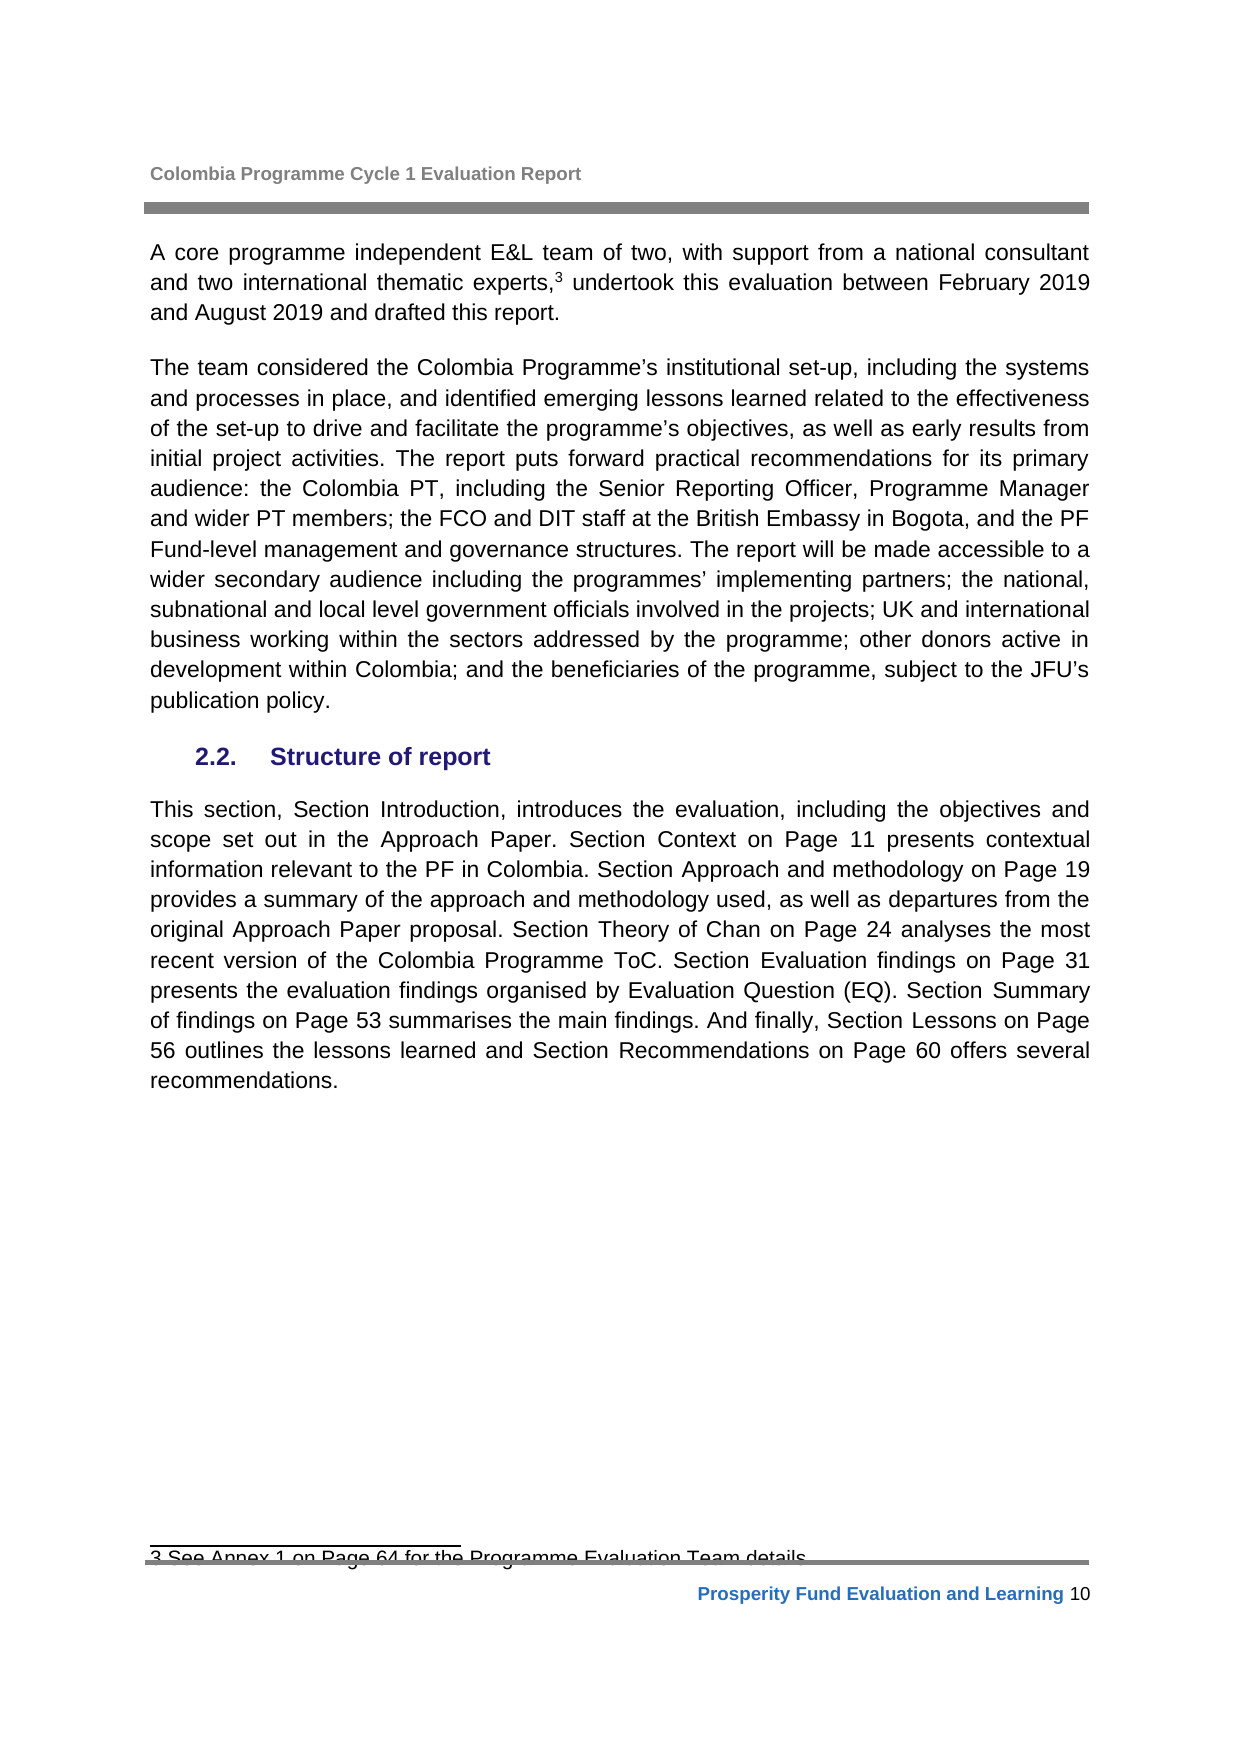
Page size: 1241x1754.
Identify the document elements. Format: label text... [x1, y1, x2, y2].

text This section, Section 2, introduces the evaluation, including the objectives and scope set out in the Approach Paper. Section 3 on Page 10 presents contextual information relevant to the PF in Colombia. Section 4 on Page 15 provides a summary of the approach and methodology used, as well as departures from the original Approach Paper proposal. Section 5 on Page 19 analyses the most recent version of the Colombia Programme ToC. Section 6 on Page 24 presents the evaluation findings organised by Evaluation Question (EQ). Section 7 on Page 43 summarises the main findings. And finally, Section 8 on Page 45 outlines the lessons learned and Section 9 on Page 48 offers several recommendations. [150, 796, 1090, 1094]
text The team considered the Colombia Programme’s institutional set-up, including the systems and processes in place, and identified emerging lessons learned related to the effectiveness of the set-up to drive and facilitate the programme’s objectives, as well as early results from initial project activities. The report puts forward practical recommendations for its primary audience: the Colombia PT, including the Senior Reporting Officer, Programme Manager and wider PT members; the FCO and DIT staff at the British Embassy in Bogota, and the PF Fund-level management and governance structures. The report will be made accessible to a wider secondary audience including the programmes’ implementing partners; the national, subnational and local level government officials involved in the projects; UK and international business working within the sectors addressed by the programme; other donors active in development within Colombia; and the beneficiaries of the programme, subject to the JFU’s publication policy. [150, 354, 1090, 713]
text A core programme independent E&L team of two, with support from a national consultant and two international thematic experts, undertook this evaluation between February 2019 and August 2019 and drafted this report. [150, 239, 1090, 325]
text See Annex 1 on Page 52 for the Programme Evaluation Team details. [150, 1546, 1090, 1570]
subtitle Structure of report [195, 742, 1090, 771]
